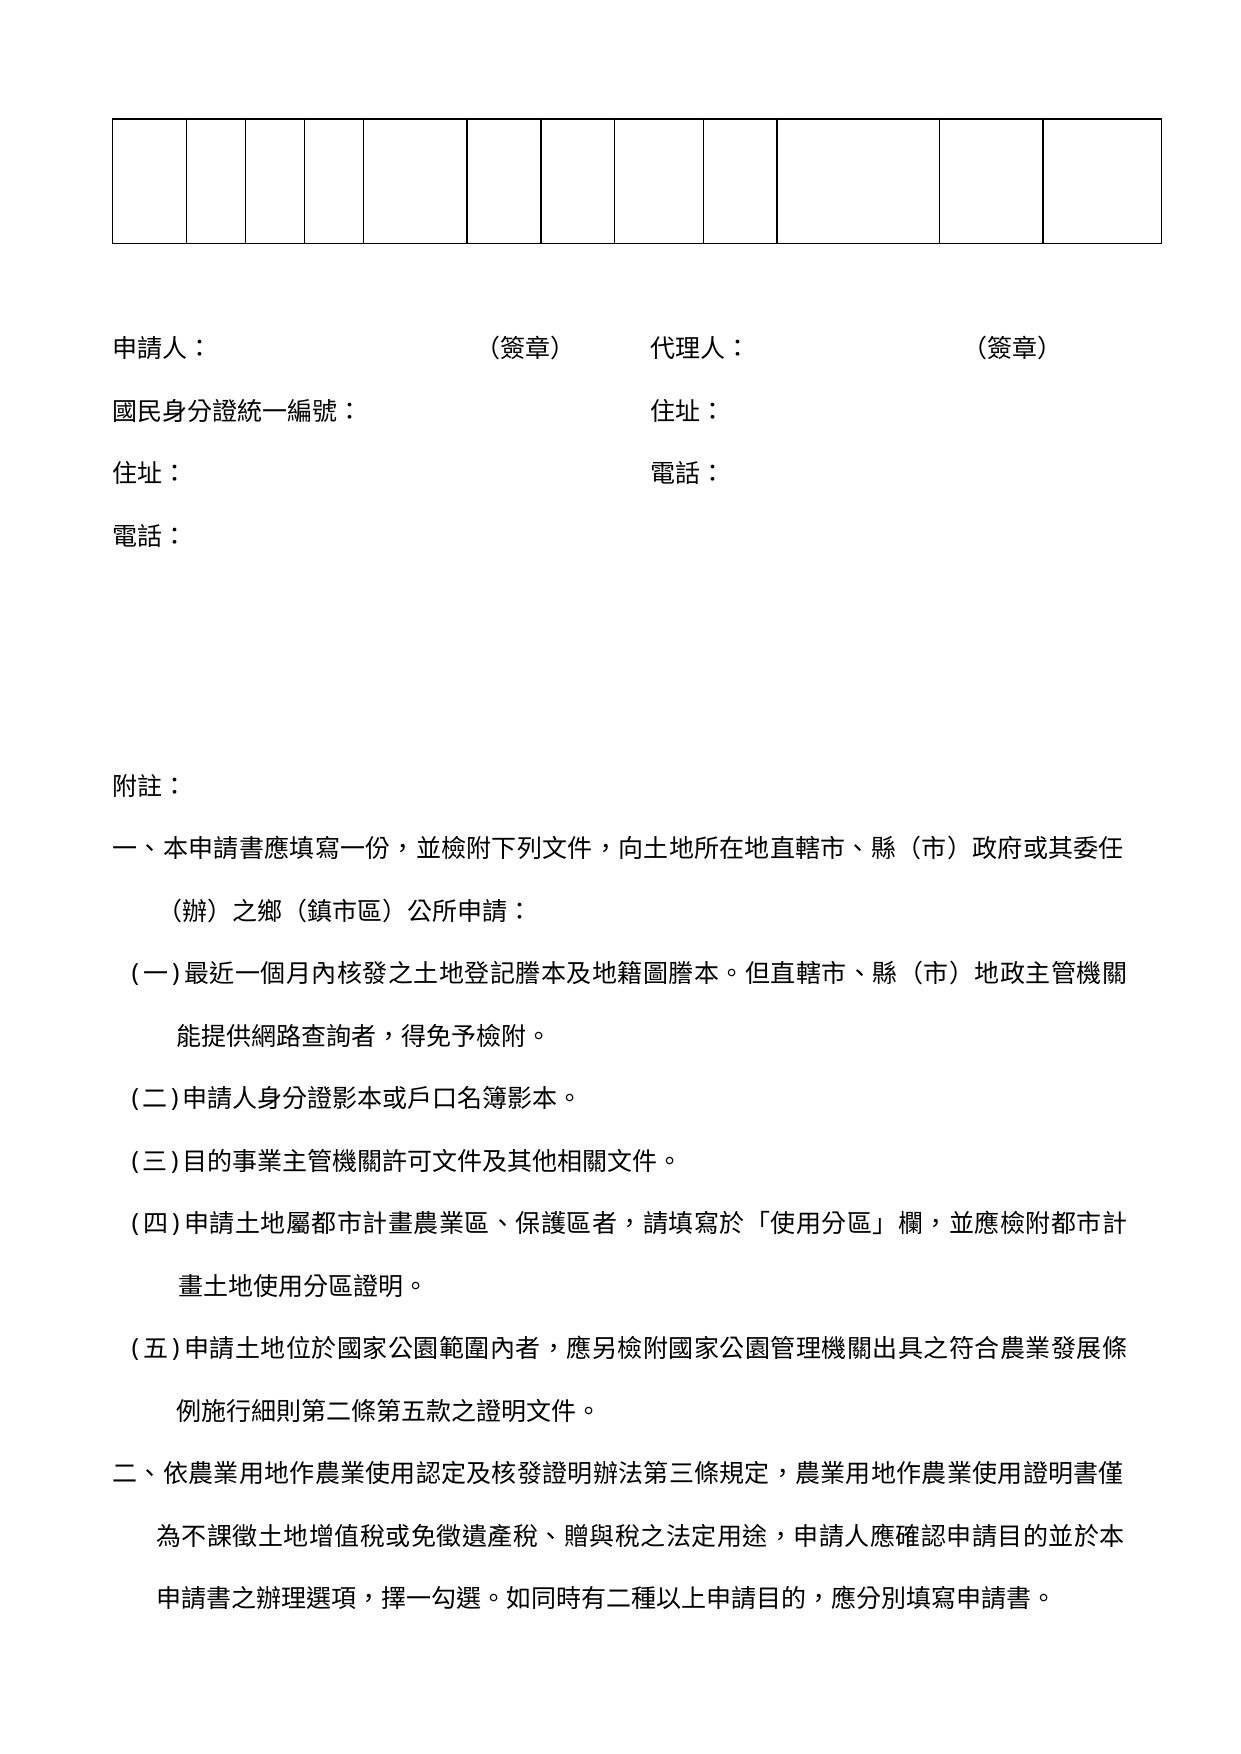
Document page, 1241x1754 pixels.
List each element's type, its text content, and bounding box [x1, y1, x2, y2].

text 住址： 電話： [112, 430, 1128, 493]
text (二)申請人身分證影本或戶口名簿影本。 [112, 1055, 1128, 1118]
text 附註： [112, 743, 1128, 805]
table_cell [187, 120, 245, 243]
text 一、本申請書應填寫一份，並檢附下列文件，向土地所在地直轄市、縣（市）政府或其委任（辦）之鄉（鎮市區）公所申請： [112, 805, 1128, 930]
table_cell [542, 120, 614, 243]
text 國民身分證統一編號： 住址： [112, 368, 1128, 430]
text 申請人： （簽章） 代理人： （簽章） [112, 305, 1175, 368]
text (一)最近一個月內核發之土地登記謄本及地籍圖謄本。但直轄市、縣（市）地政主管機關能提供網路查詢者，得免予檢附。 [127, 930, 1128, 1055]
table_cell [364, 120, 466, 243]
table_cell [704, 120, 776, 243]
text (三)目的事業主管機關許可文件及其他相關文件。 [112, 1118, 1128, 1180]
table_cell [940, 120, 1042, 243]
table_cell [305, 120, 363, 243]
table_cell [246, 120, 304, 243]
table_cell [615, 120, 703, 243]
text 二、依農業用地作農業使用認定及核發證明辦法第三條規定，農業用地作農業使用證明書僅為不課徵土地增值稅或免徵遺產稅、贈與稅之法定用途，申請人應確認申請目的並於本申請書之辦理選項，擇一勾選。如同時有二種以上申請目的，應分別填寫申請書。 [112, 1430, 1128, 1618]
table_cell [778, 120, 939, 243]
table_cell [113, 120, 186, 243]
table_cell [1044, 120, 1161, 243]
text (四)申請土地屬都市計畫農業區、保護區者，請填寫於「使用分區」欄，並應檢附都市計畫土地使用分區證明。 [127, 1180, 1128, 1305]
text 電話： [112, 493, 1128, 555]
text (五)申請土地位於國家公園範圍內者，應另檢附國家公園管理機關出具之符合農業發展條例施行細則第二條第五款之證明文件。 [127, 1305, 1128, 1430]
table_cell [468, 120, 540, 243]
